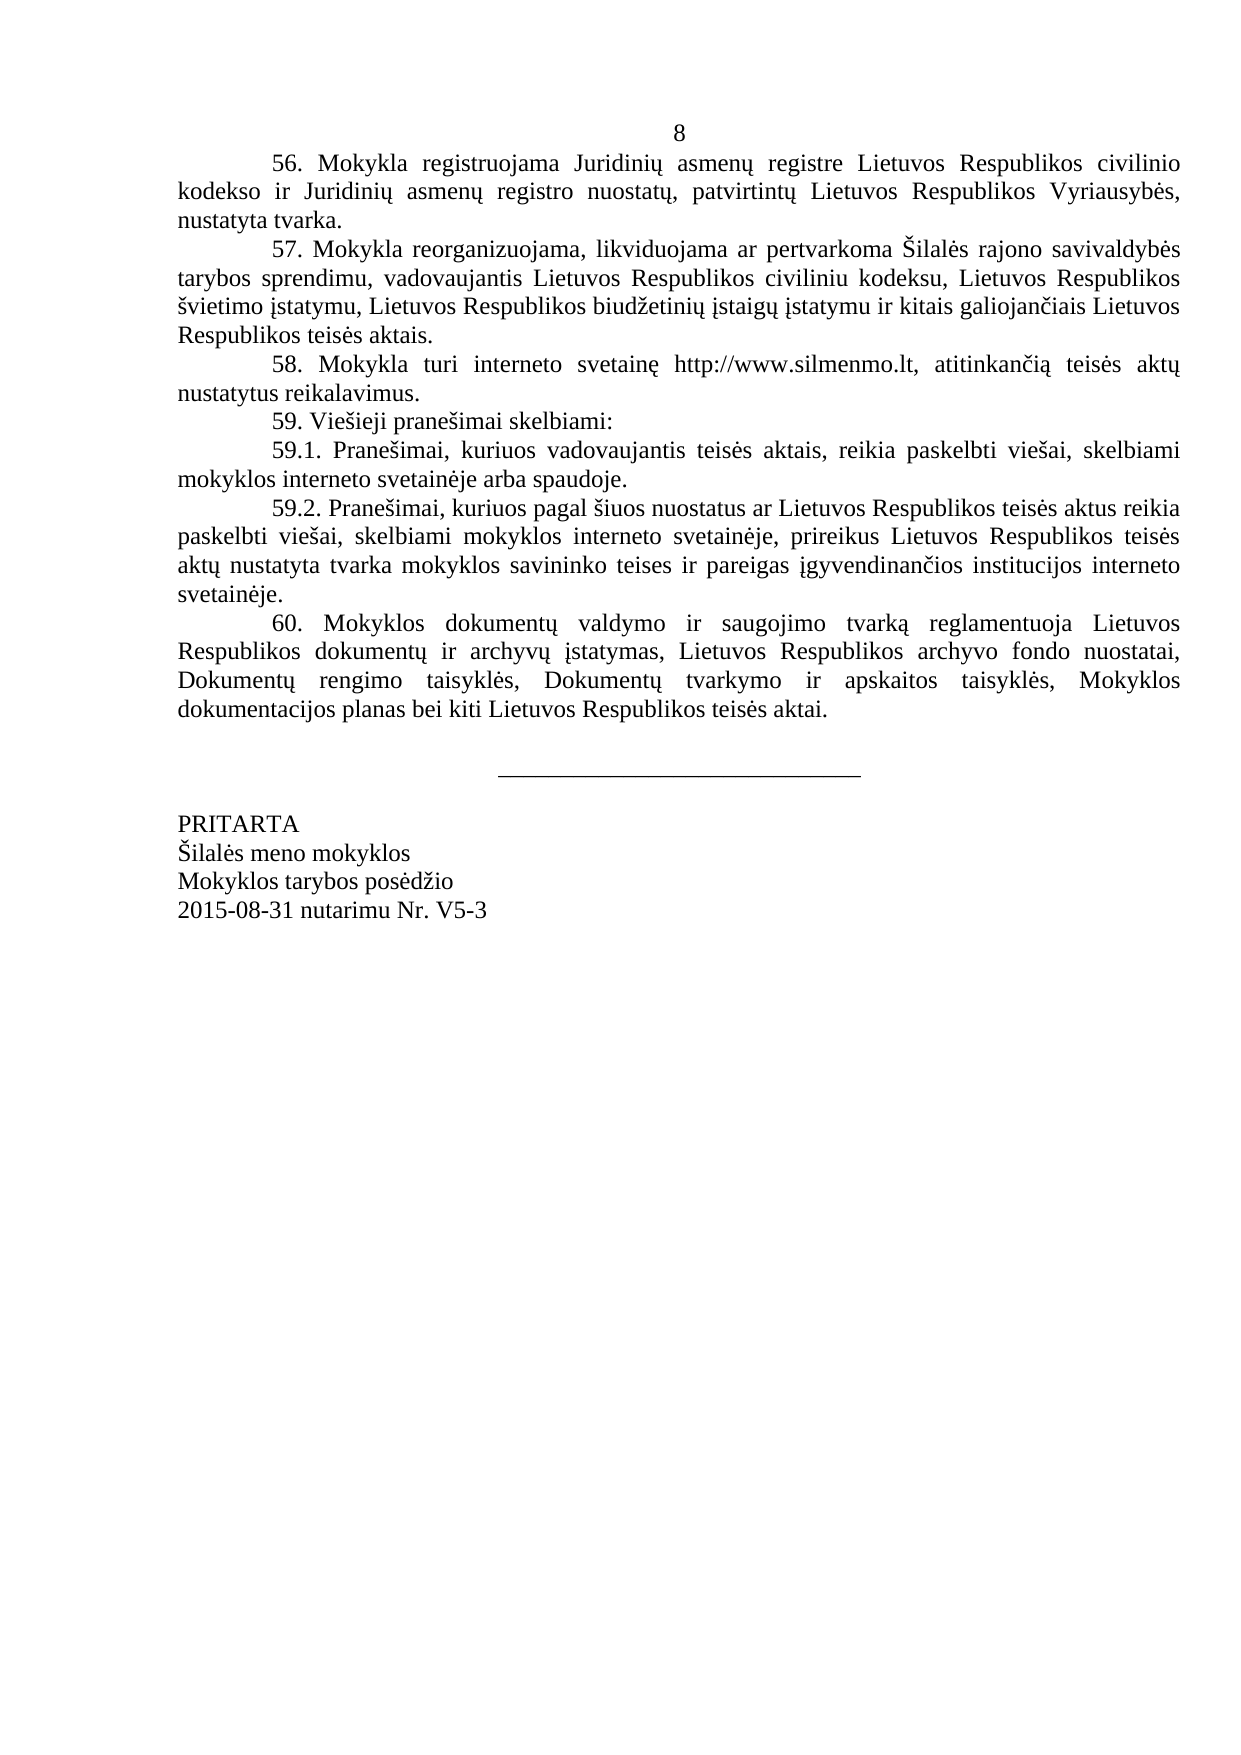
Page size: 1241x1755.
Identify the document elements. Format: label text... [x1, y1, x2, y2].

text _____________________________ [177, 751, 1181, 780]
text 59.1. Pranešimai, kuriuos vadovaujantis teisės aktais, reikia paskelbti viešai, skelbiami mokyklos interneto svetainėje arba spaudoje. [177, 435, 1181, 493]
text 59. Viešieji pranešimai skelbiami: [177, 406, 1181, 435]
text Šilalės meno mokyklos [177, 838, 1179, 866]
text 56. Mokykla registruojama Juridinių asmenų registre Lietuvos Respublikos civilinio kodekso ir Juridinių asmenų registro nuostatų, patvirtintų Lietuvos Respublikos Vyriausybės, nustatyta tvarka. [177, 148, 1181, 234]
text 59.2. Pranešimai, kuriuos pagal šiuos nuostatus ar Lietuvos Respublikos teisės aktus reikia paskelbti viešai, skelbiami mokyklos interneto svetainėje, prireikus Lietuvos Respublikos teisės aktų nustatyta tvarka mokyklos savininko teises ir pareigas įgyvendinančios institucijos interneto svetainėje. [177, 493, 1181, 608]
text 57. Mokykla reorganizuojama, likviduojama ar pertvarkoma Šilalės rajono savivaldybės tarybos sprendimu, vadovaujantis Lietuvos Respublikos civiliniu kodeksu, Lietuvos Respublikos švietimo įstatymu, Lietuvos Respublikos biudžetinių įstaigų įstatymu ir kitais galiojančiais Lietuvos Respublikos teisės aktais. [177, 234, 1181, 349]
text PRITARTA [177, 809, 1179, 838]
text Mokyklos tarybos posėdžio [177, 866, 1179, 895]
text 2015-08-31 nutarimu Nr. V5-3 [177, 895, 1179, 924]
text 60. Mokyklos dokumentų valdymo ir saugojimo tvarką reglamentuoja Lietuvos Respublikos dokumentų ir archyvų įstatymas, Lietuvos Respublikos archyvo fondo nuostatai, Dokumentų rengimo taisyklės, Dokumentų tvarkymo ir apskaitos taisyklės, Mokyklos dokumentacijos planas bei kiti Lietuvos Respublikos teisės aktai. [177, 608, 1181, 723]
text 58. Mokykla turi interneto svetainę http://www.silmenmo.lt, atitinkančią teisės aktų nustatytus reikalavimus. [177, 349, 1181, 406]
